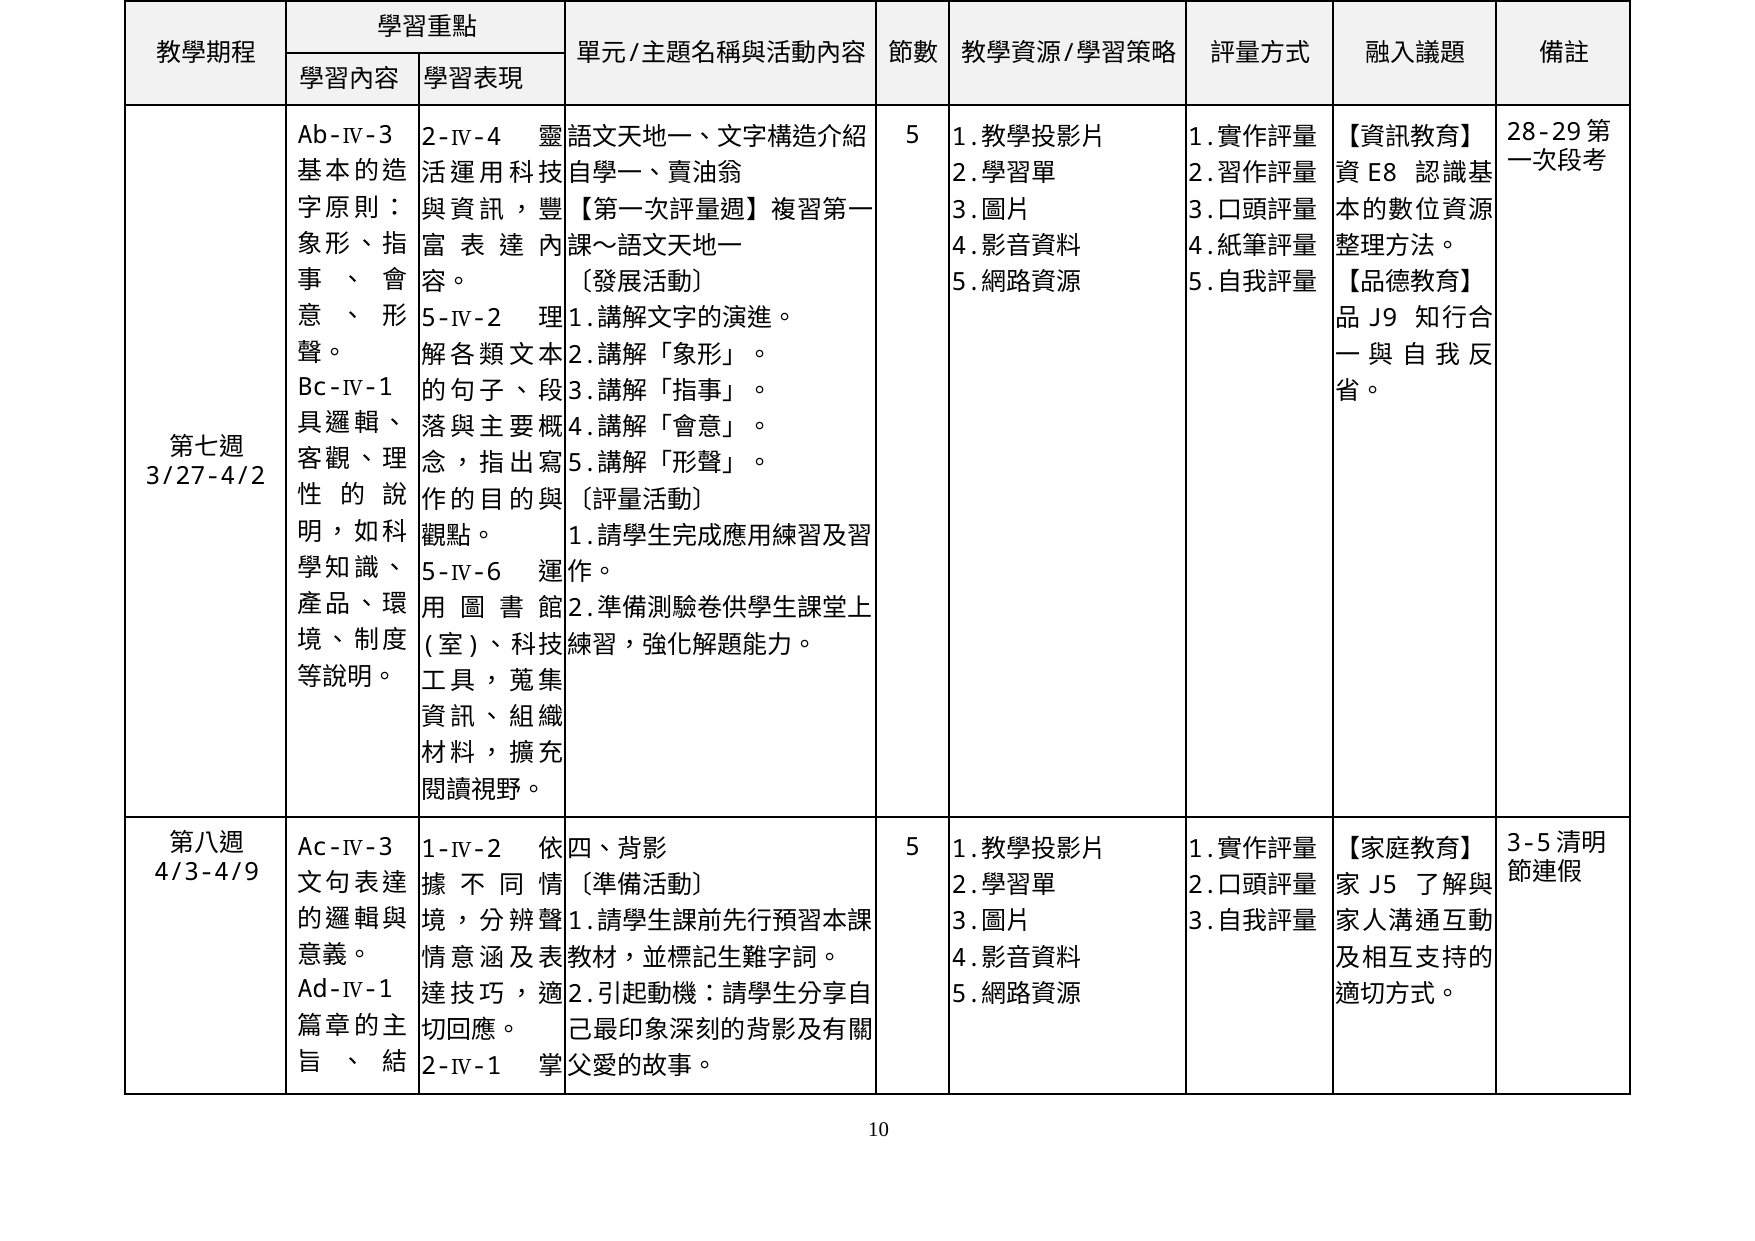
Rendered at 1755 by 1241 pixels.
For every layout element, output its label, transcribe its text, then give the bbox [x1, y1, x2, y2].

table_cell 學習內容 [287, 54, 418, 104]
table_cell 第八週 4/3-4/9 [126, 818, 285, 1092]
table_header 教學資源/學習策略 [950, 2, 1185, 104]
table_header 單元/主題名稱與活動內容 [566, 2, 875, 104]
table_cell 1.實作評量 2.習作評量 3.口頭評量 4.紙筆評量 5.自我評量 [1187, 106, 1332, 816]
table_header 評量方式 [1187, 2, 1332, 104]
table_cell 1.教學投影片 2.學習單 3.圖片 4.影音資料 5.網路資源 [950, 818, 1185, 1092]
table_cell 第七週3/27-4/2 [126, 106, 285, 816]
table_cell 1.實作評量 2.口頭評量 3.自我評量 [1187, 818, 1332, 1092]
table_cell 28-29第一次段考 [1497, 106, 1629, 816]
table_header 學習重點 [287, 2, 564, 52]
table_cell Ab-Ⅳ-3 基本的造字原則：象形、指事、會意、形聲。 Bc-Ⅳ-1 具邏輯、客觀、理性的說明，如科學知識、產品、環境、制度等說明。 [287, 106, 418, 816]
table_cell 【資訊教育】 資E8 認識基本的數位資源整理方法。 【品德教育】 品J9 知行合一與自我反省。 [1334, 106, 1495, 816]
table_cell Ac-Ⅳ-3 文句表達的邏輯與意義。 Ad-Ⅳ-1 篇章的主旨、結 [287, 818, 418, 1092]
table_header 節數 [877, 2, 948, 104]
table_cell 語文天地一、文字構造介紹 自學一、賣油翁 【第一次評量週】複習第一課～語文天地一 〔發展活動〕 1.講解文字的演進。 2.講解「象形」。 3.講解「指事」。 4.講解「會意」。 5.講解「形聲」。 〔評量活動〕 1.請學生完成應用練習及習作。 2.準備測驗卷供學生課堂上練習，強化解題能力。 [566, 106, 875, 816]
table_cell 1-Ⅳ-2 依據不同情境，分辨聲情意涵及表達技巧，適切回應。 2-Ⅳ-1 掌 [420, 818, 564, 1092]
table_cell 5 [877, 106, 948, 816]
table_header 融入議題 [1334, 2, 1495, 104]
table_cell 【家庭教育】 家J5 了解與家人溝通互動及相互支持的適切方式。 [1334, 818, 1495, 1092]
table_cell 四、背影 〔準備活動〕 1.請學生課前先行預習本課教材，並標記生難字詞。 2.引起動機：請學生分享自己最印象深刻的背影及有關父愛的故事。 [566, 818, 875, 1092]
table_header 教學期程 [126, 2, 285, 104]
table_cell 2-Ⅳ-4 靈活運用科技與資訊，豐富表達內容。 5-Ⅳ-2 理解各類文本的句子、段落與主要概念，指出寫作的目的與觀點。 5-Ⅳ-6 運用圖書館(室)、科技工具，蒐集資訊、組織材料，擴充閱讀視野。 [420, 106, 564, 816]
table_header 備註 [1497, 2, 1629, 104]
table_cell 5 [877, 818, 948, 1092]
table_cell 1.教學投影片 2.學習單 3.圖片 4.影音資料 5.網路資源 [950, 106, 1185, 816]
table_cell 3-5清明節連假 [1497, 818, 1629, 1092]
table_cell 學習表現 [420, 54, 564, 104]
